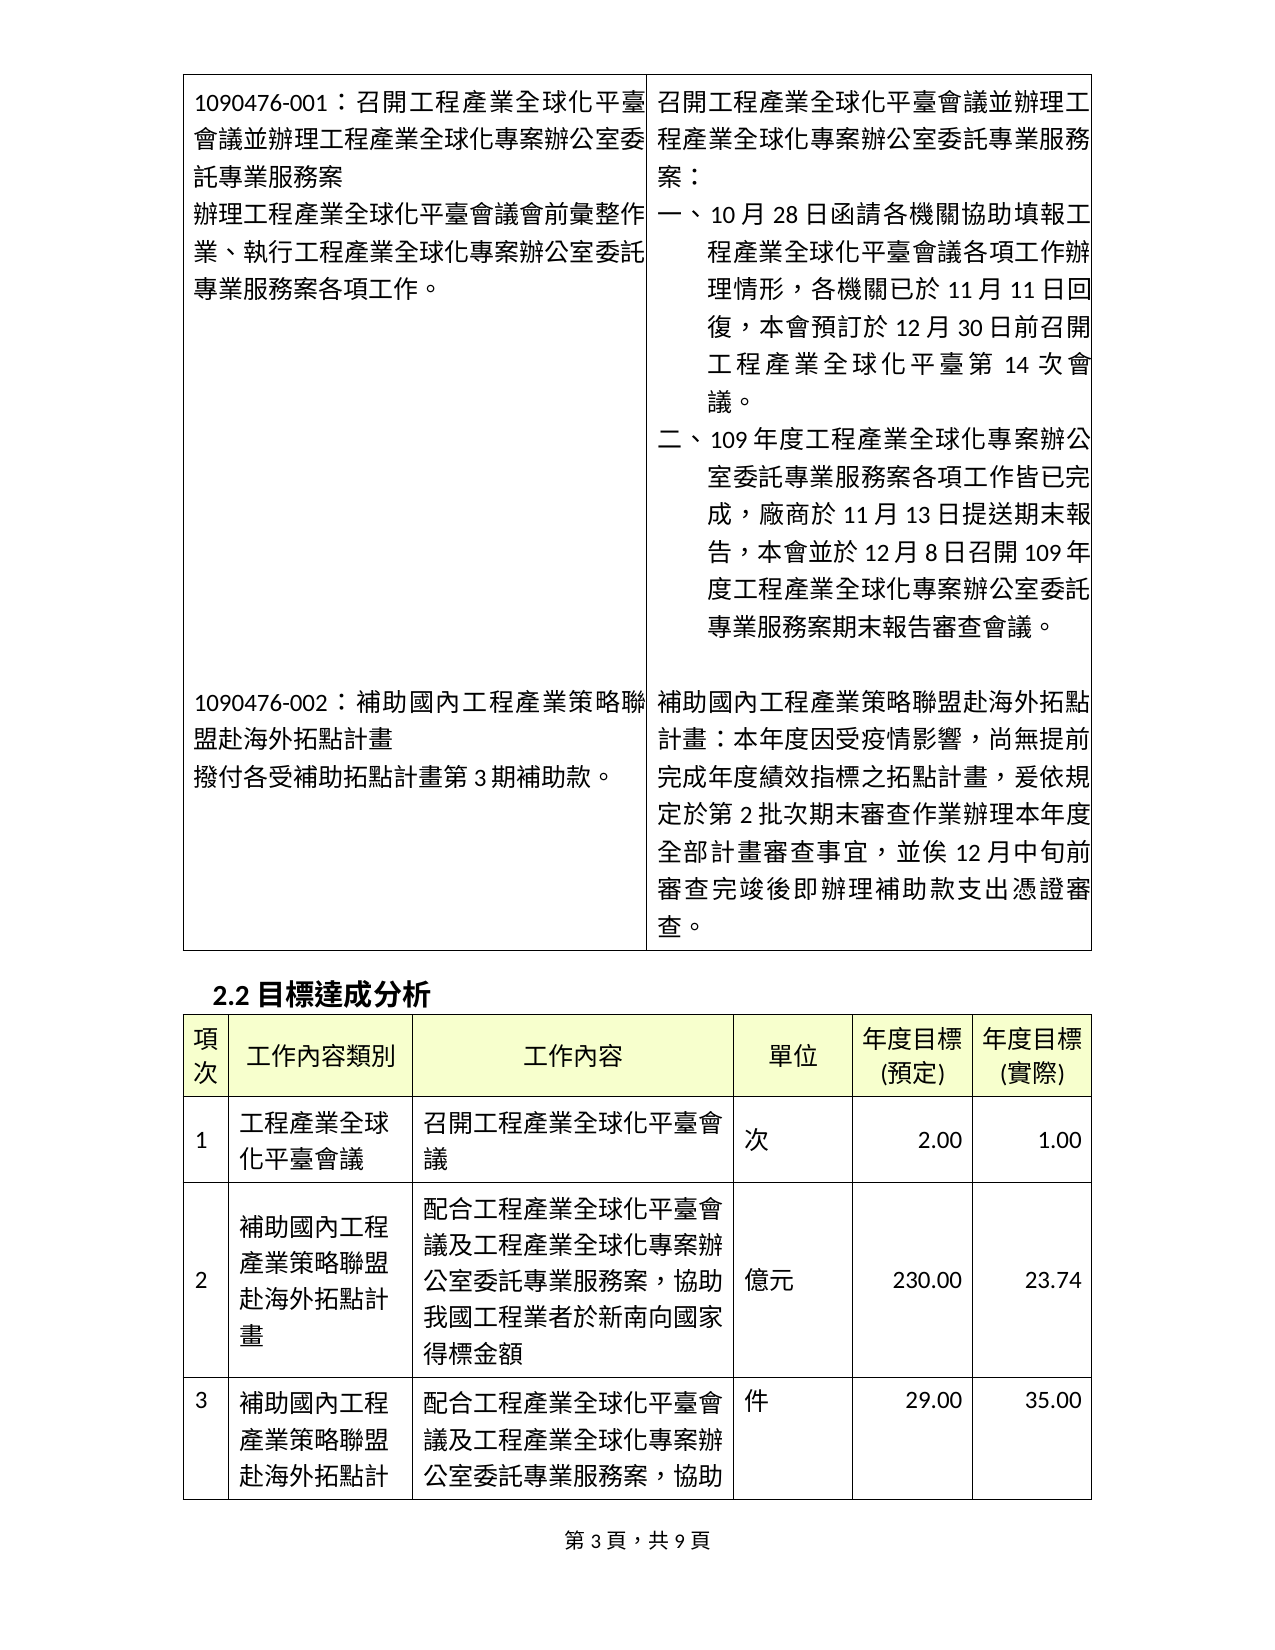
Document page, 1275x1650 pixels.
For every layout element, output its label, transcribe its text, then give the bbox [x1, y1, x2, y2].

table_header 年度目標(預定) [853, 1015, 972, 1096]
table_cell 召開工程產業全球化平臺會議 [413, 1097, 733, 1182]
text 2.2 目標達成分析 [183, 972, 1092, 1014]
table_cell 1.00 [973, 1097, 1091, 1182]
table_header 項次 [184, 1015, 228, 1096]
table_header 工作內容類別 [229, 1015, 412, 1096]
table_cell 配合工程產業全球化平臺會議及工程產業全球化專案辦公室委託專業服務案，協助 [413, 1378, 733, 1499]
table_cell 補助國內工程產業策略聯盟赴海外拓點計 [229, 1378, 412, 1499]
table_cell 3 [184, 1378, 228, 1499]
table_cell 2 [184, 1183, 228, 1377]
table_header 年度目標(實際) [973, 1015, 1091, 1096]
table_cell 配合工程產業全球化平臺會議及工程產業全球化專案辦公室委託專業服務案，協助我國工程業者於新南向國家得標金額 [413, 1183, 733, 1377]
table_cell 29.00 [853, 1378, 972, 1499]
table_header 單位 [734, 1015, 852, 1096]
table_cell 億元 [734, 1183, 852, 1377]
table_header 工作內容 [413, 1015, 733, 1096]
table_cell 35.00 [973, 1378, 1091, 1499]
table_cell 工程產業全球化平臺會議 [229, 1097, 412, 1182]
table_cell 2.00 [853, 1097, 972, 1182]
table_cell 補助國內工程產業策略聯盟赴海外拓點計畫 [229, 1183, 412, 1377]
table_cell 件 [734, 1378, 852, 1499]
table_cell 次 [734, 1097, 852, 1182]
table_cell 1090476-001：召開工程產業全球化平臺會議並辦理工程產業全球化專案辦公室委託專業服務案 辦理工程產業全球化平臺會議會前彙整作業、執行工程產業全球化專案辦公室委託專業服務案各項工作。 1090476-002：補助國內工程產業策略聯盟赴海外拓點計畫 撥付各受補助拓點計畫第3期補助款。 [184, 75, 646, 950]
table_cell 1 [184, 1097, 228, 1182]
table_cell 23.74 [973, 1183, 1091, 1377]
table_cell 230.00 [853, 1183, 972, 1377]
table_cell 召開工程產業全球化平臺會議並辦理工程產業全球化專案辦公室委託專業服務案： 一、10月28日函請各機關協助填報工程產業全球化平臺會議各項工作辦理情形，各機關已於11月11日回復，本會預訂於12月30日前召開工程產業全球化平臺第14次會議。 二、109年度工程產業全球化專案辦公室委託專業服務案各項工作皆已完成，廠商於11月13日提送期末報告，本會並於12月8日召開109年度工程產業全球化專案辦公室委託專業服務案期末報告審查會議。 補助國內工程產業策略聯盟赴海外拓點計畫：本年度因受疫情影響，尚無提前完成年度績效指標之拓點計畫，爰依規定於第2批次期末審查作業辦理本年度全部計畫審查事宜，並俟12月中旬前審查完竣後即辦理補助款支出憑證審查。 [647, 75, 1091, 950]
